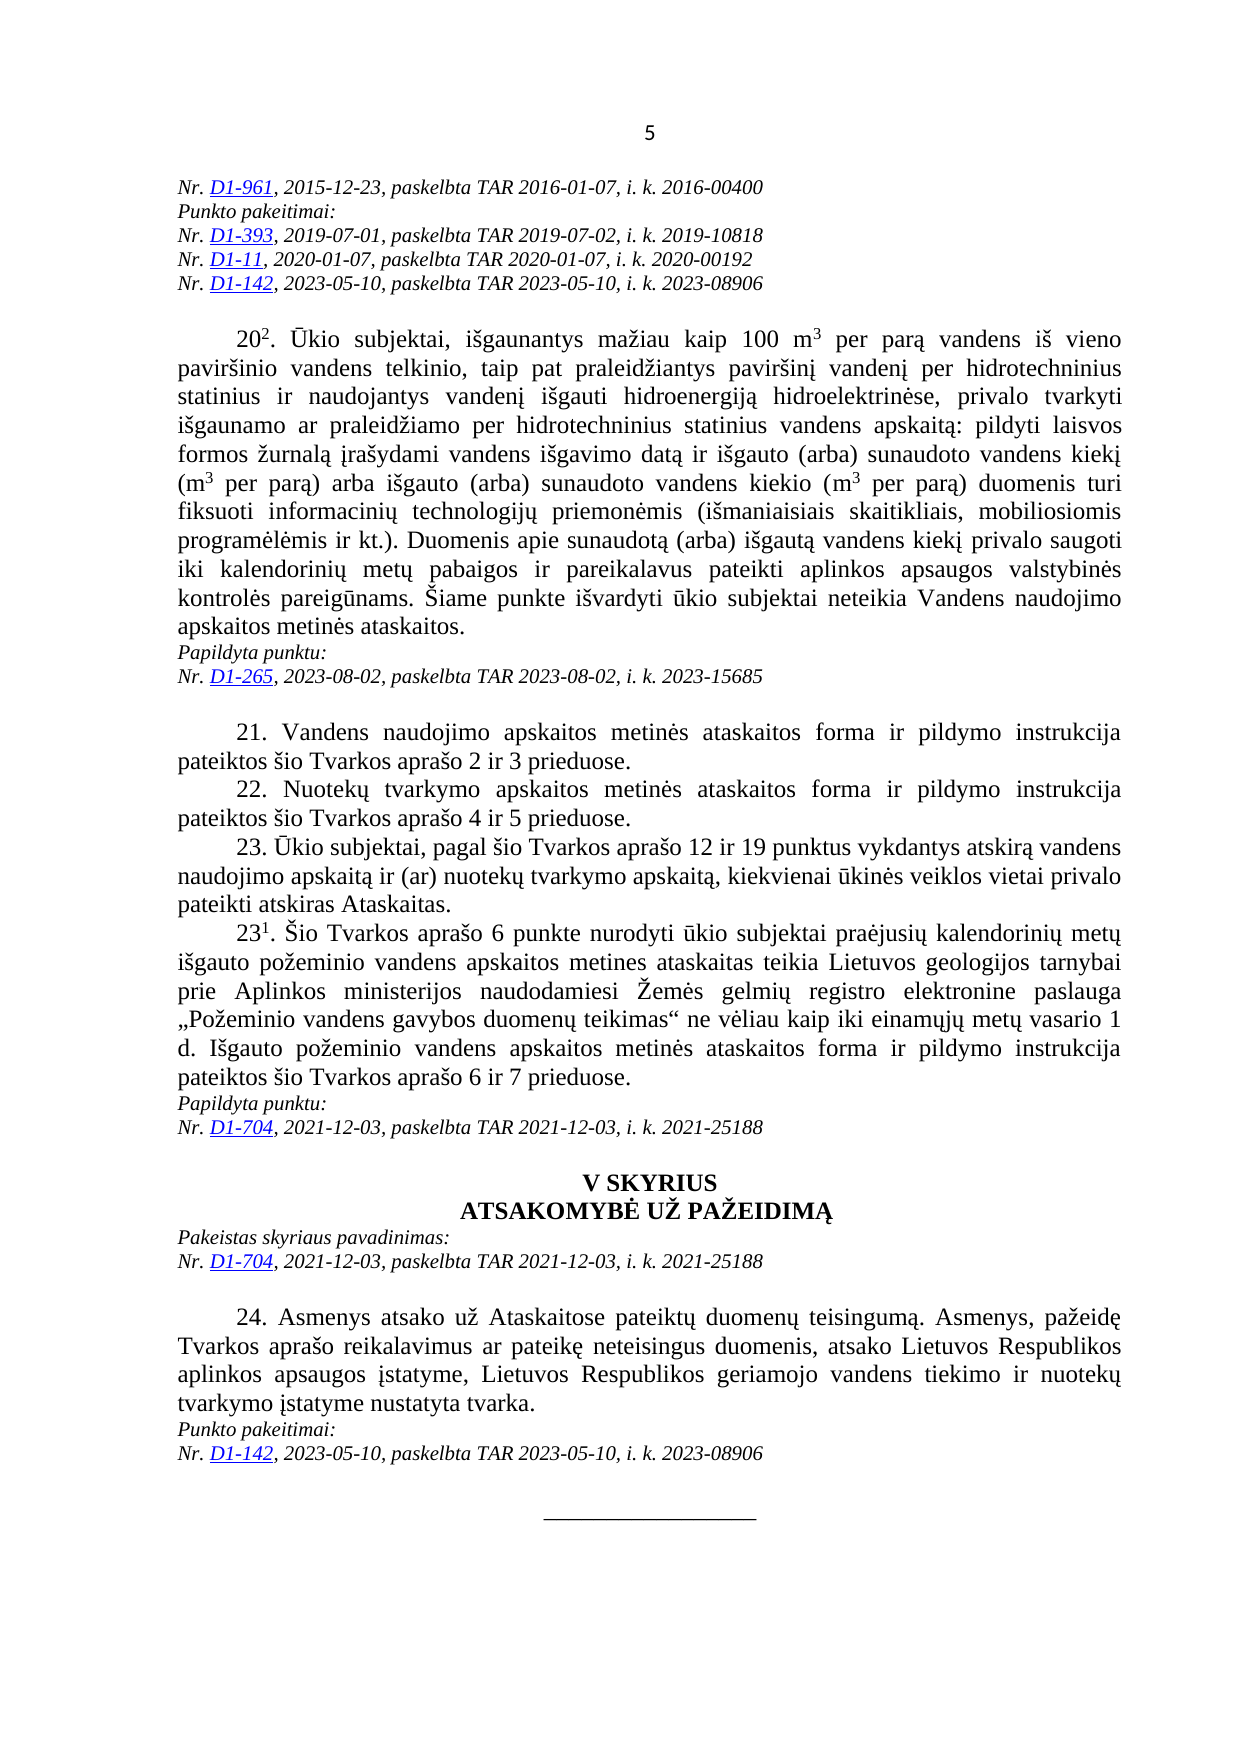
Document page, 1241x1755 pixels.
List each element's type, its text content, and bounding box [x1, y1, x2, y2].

text Nr. D1-704, 2021-12-03, paskelbta TAR 2021-12-03, i. k. 2021-25188 [177, 1115, 1122, 1139]
text Nr. D1-393, 2019-07-01, paskelbta TAR 2019-07-02, i. k. 2019-10818 [177, 223, 1122, 247]
text 23. Ūkio subjektai, pagal šio Tvarkos aprašo 12 ir 19 punktus vykdantys atskirą vandens naudojimo apskaitą ir (ar) nuotekų tvarkymo apskaitą, kiekvienai ūkinės veiklos vietai privalo pateikti atskiras Ataskaitas. [177, 832, 1122, 918]
text Punkto pakeitimai: [177, 199, 1122, 223]
text 21. Vandens naudojimo apskaitos metinės ataskaitos forma ir pildymo instrukcija pateiktos šio Tvarkos aprašo 2 ir 3 prieduose. [177, 717, 1122, 774]
text 24. Asmenys atsako už Ataskaitose pateiktų duomenų teisingumą. Asmenys, pažeidę Tvarkos aprašo reikalavimus ar pateikę neteisingus duomenis, atsako Lietuvos Respublikos aplinkos apsaugos įstatyme, Lietuvos Respublikos geriamojo vandens tiekimo ir nuotekų tvarkymo įstatyme nustatyta tvarka. [177, 1302, 1122, 1417]
text V SKYRIUS [177, 1168, 1122, 1196]
text 202. Ūkio subjektai, išgaunantys mažiau kaip 100 m3 per parą vandens iš vieno paviršinio vandens telkinio, taip pat praleidžiantys paviršinį vandenį per hidrotechninius statinius ir naudojantys vandenį išgauti hidroenergiją hidroelektrinėse, privalo tvarkyti išgaunamo ar praleidžiamo per hidrotechninius statinius vandens apskaitą: pildyti laisvos formos žurnalą įrašydami vandens išgavimo datą ir išgauto (arba) sunaudoto vandens kiekį (m3 per parą) arba išgauto (arba) sunaudoto vandens kiekio (m3 per parą) duomenis turi fiksuoti informacinių technologijų priemonėmis (išmaniaisiais skaitikliais, mobiliosiomis programėlėmis ir kt.). Duomenis apie sunaudotą (arba) išgautą vandens kiekį privalo saugoti iki kalendorinių metų pabaigos ir pareikalavus pateikti aplinkos apsaugos valstybinės kontrolės pareigūnams. Šiame punkte išvardyti ūkio subjektai neteikia Vandens naudojimo apskaitos metinės ataskaitos. [177, 324, 1122, 640]
text Pakeistas skyriaus pavadinimas: [177, 1225, 1122, 1249]
text 22. Nuotekų tvarkymo apskaitos metinės ataskaitos forma ir pildymo instrukcija pateiktos šio Tvarkos aprašo 4 ir 5 prieduose. [177, 774, 1122, 832]
text Nr. D1-142, 2023-05-10, paskelbta TAR 2023-05-10, i. k. 2023-08906 [177, 1441, 1122, 1465]
text 231. Šio Tvarkos aprašo 6 punkte nurodyti ūkio subjektai praėjusių kalendorinių metų išgauto požeminio vandens apskaitos metines ataskaitas teikia Lietuvos geologijos tarnybai prie Aplinkos ministerijos naudodamiesi Žemės gelmių registro elektronine paslauga „Požeminio vandens gavybos duomenų teikimas“ ne vėliau kaip iki einamųjų metų vasario 1 d. Išgauto požeminio vandens apskaitos metinės ataskaitos forma ir pildymo instrukcija pateiktos šio Tvarkos aprašo 6 ir 7 prieduose. [177, 918, 1122, 1091]
text ATSAKOMYBĖ UŽ PAŽEIDIMĄ [177, 1196, 1122, 1225]
text Papildyta punktu: [177, 640, 1122, 664]
text Nr. D1-142, 2023-05-10, paskelbta TAR 2023-05-10, i. k. 2023-08906 [177, 271, 1122, 295]
text Nr. D1-961, 2015-12-23, paskelbta TAR 2016-01-07, i. k. 2016-00400 [177, 175, 1122, 199]
text Punkto pakeitimai: [177, 1417, 1122, 1441]
text Nr. D1-11, 2020-01-07, paskelbta TAR 2020-01-07, i. k. 2020-00192 [177, 247, 1122, 271]
text Nr. D1-704, 2021-12-03, paskelbta TAR 2021-12-03, i. k. 2021-25188 [177, 1249, 1122, 1273]
text _________________ [177, 1494, 1122, 1523]
text Papildyta punktu: [177, 1091, 1122, 1115]
text Nr. D1-265, 2023-08-02, paskelbta TAR 2023-08-02, i. k. 2023-15685 [177, 664, 1122, 688]
